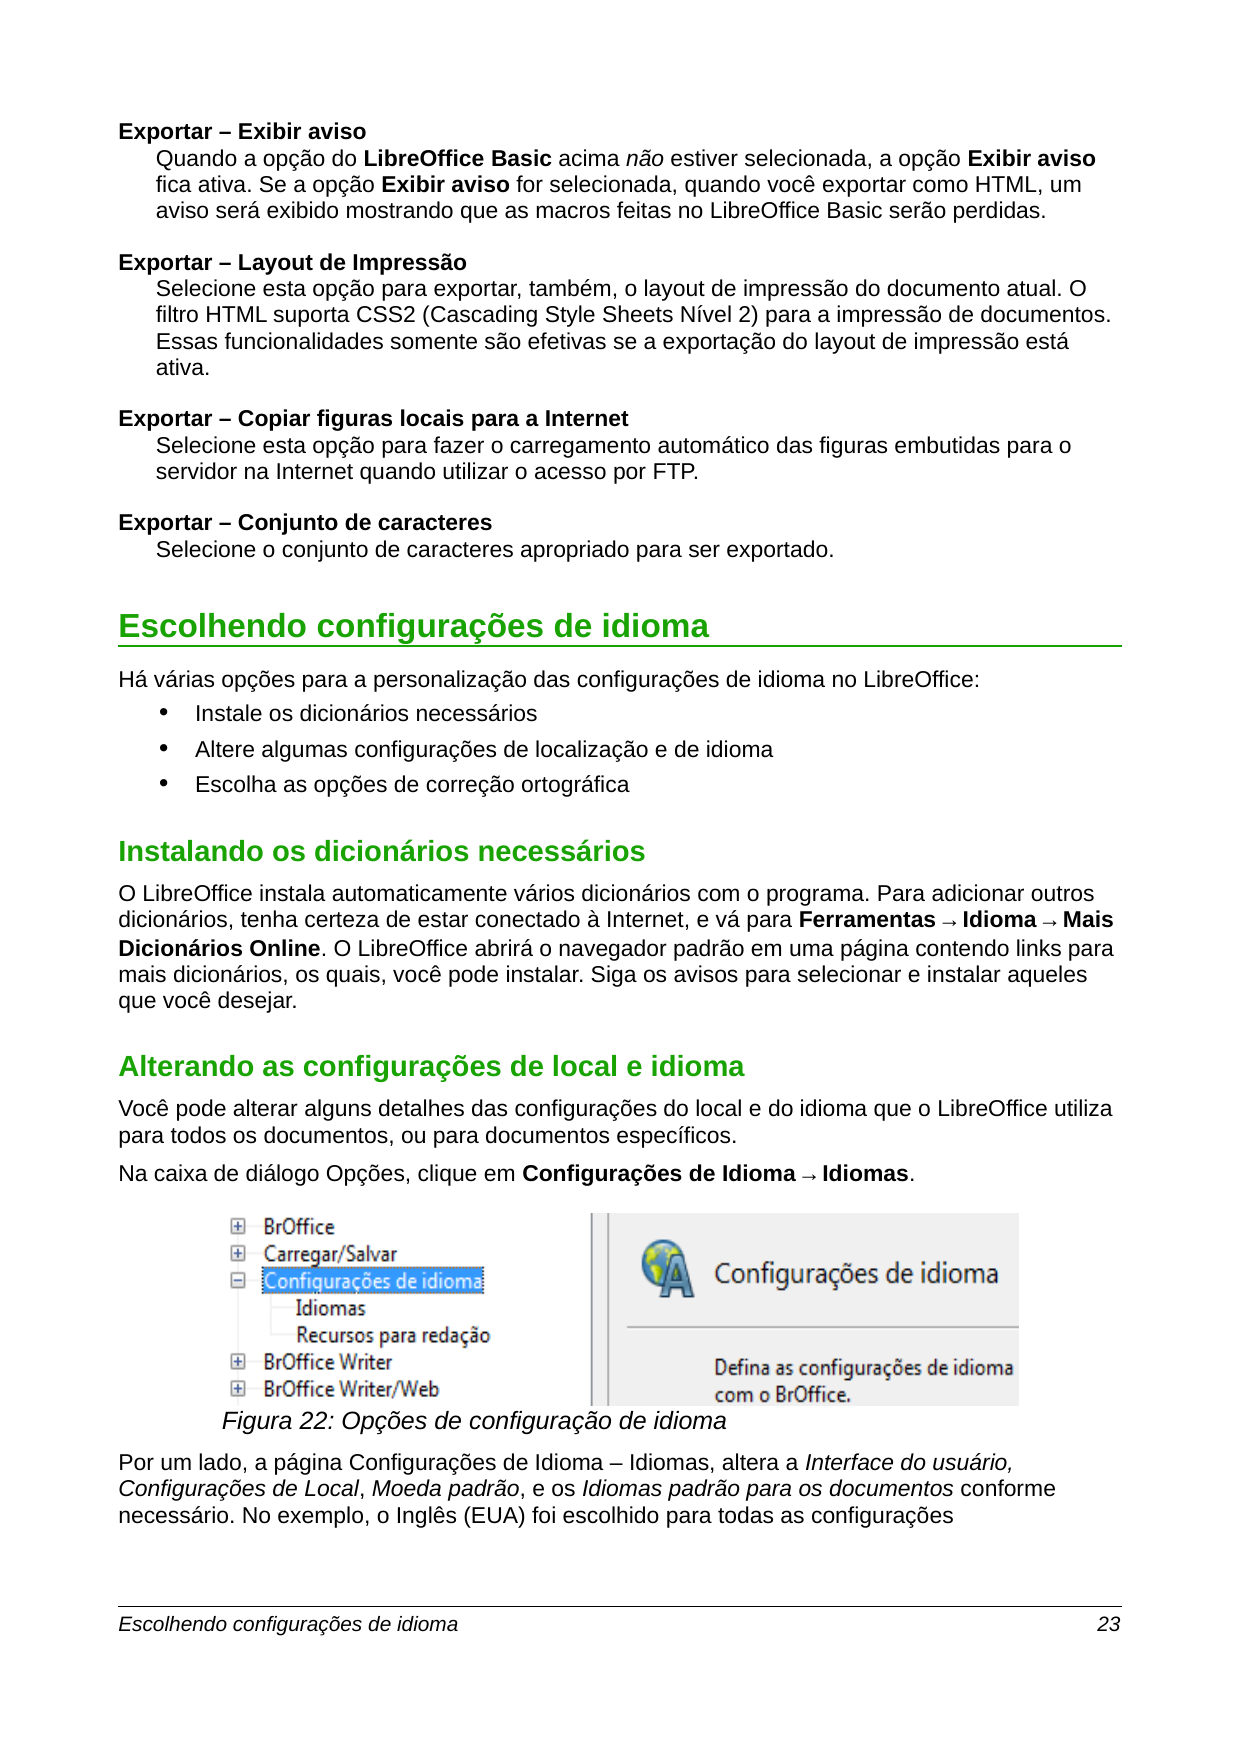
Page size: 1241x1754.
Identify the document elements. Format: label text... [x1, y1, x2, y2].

text Exportar – Copiar figuras locais para a Internet [118, 405, 1122, 432]
list Há várias opções para a personalização das configurações de idioma no LibreOffice: [118, 666, 1122, 692]
text Por um lado, a página Configurações de Idioma – Idiomas, altera a Interface do usuário, Configurações de Local, Moeda padrão, e os Idiomas padrão para os documentos conforme necessário. No exemplo, o Inglês (EUA) foi escolhido para todas as configurações [118, 1449, 1122, 1528]
text Na caixa de diálogo Opções, clique em Configurações de Idioma → Idiomas. [118, 1160, 1122, 1189]
text Selecione esta opção para exportar, também, o layout de impressão do documento atual. O filtro HTML suporta CSS2 (Cascading Style Sheets Nível 2) para a impressão de documentos. Essas funcionalidades somente são efetivas se a exportação do layout de impressão está ativa. [156, 275, 1122, 380]
subtitle Escolhendo configurações de idioma [118, 606, 1122, 645]
text O LibreOffice instala automaticamente vários dicionários com o programa. Para adicionar outros dicionários, tenha certeza de estar conectado à Internet, e vá para Ferramentas → Idioma → Mais Dicionários Online. O LibreOffice abrirá o navegador padrão em uma página contendo links para mais dicionários, os quais, você pode instalar. Siga os avisos para selecionar e instalar aqueles que você desejar. [118, 880, 1122, 1014]
list Escolha as opções de correção ortográfica [156, 769, 1122, 799]
subtitle Instalando os dicionários necessários [118, 834, 1122, 868]
picture [221, 1213, 1019, 1406]
text Exportar – Exibir aviso [118, 118, 1122, 144]
text Quando a opção do LibreOffice Basic acima não estiver selecionada, a opção Exibir aviso fica ativa. Se a opção Exibir aviso for selecionada, quando você exportar como HTML, um aviso será exibido mostrando que as macros feitas no LibreOffice Basic serão perdidas. [156, 144, 1122, 223]
subtitle Alterando as configurações de local e idioma [118, 1049, 1122, 1083]
text Você pode alterar alguns detalhes das configurações do local e do idioma que o LibreOffice utiliza para todos os documentos, ou para documentos específicos. [118, 1095, 1122, 1148]
list Altere algumas configurações de localização e de idioma [156, 734, 1122, 763]
text Exportar – Conjunto de caracteres [118, 509, 1122, 536]
text Figura 22: Opções de configuração de idioma [222, 1406, 1019, 1434]
text Exportar – Layout de Impressão [118, 248, 1122, 275]
list Instale os dicionários necessários [156, 699, 1122, 728]
text Selecione esta opção para fazer o carregamento automático das figuras embutidas para o servidor na Internet quando utilizar o acesso por FTP. [156, 432, 1122, 484]
text Selecione o conjunto de caracteres apropriado para ser exportado. [156, 536, 1122, 562]
